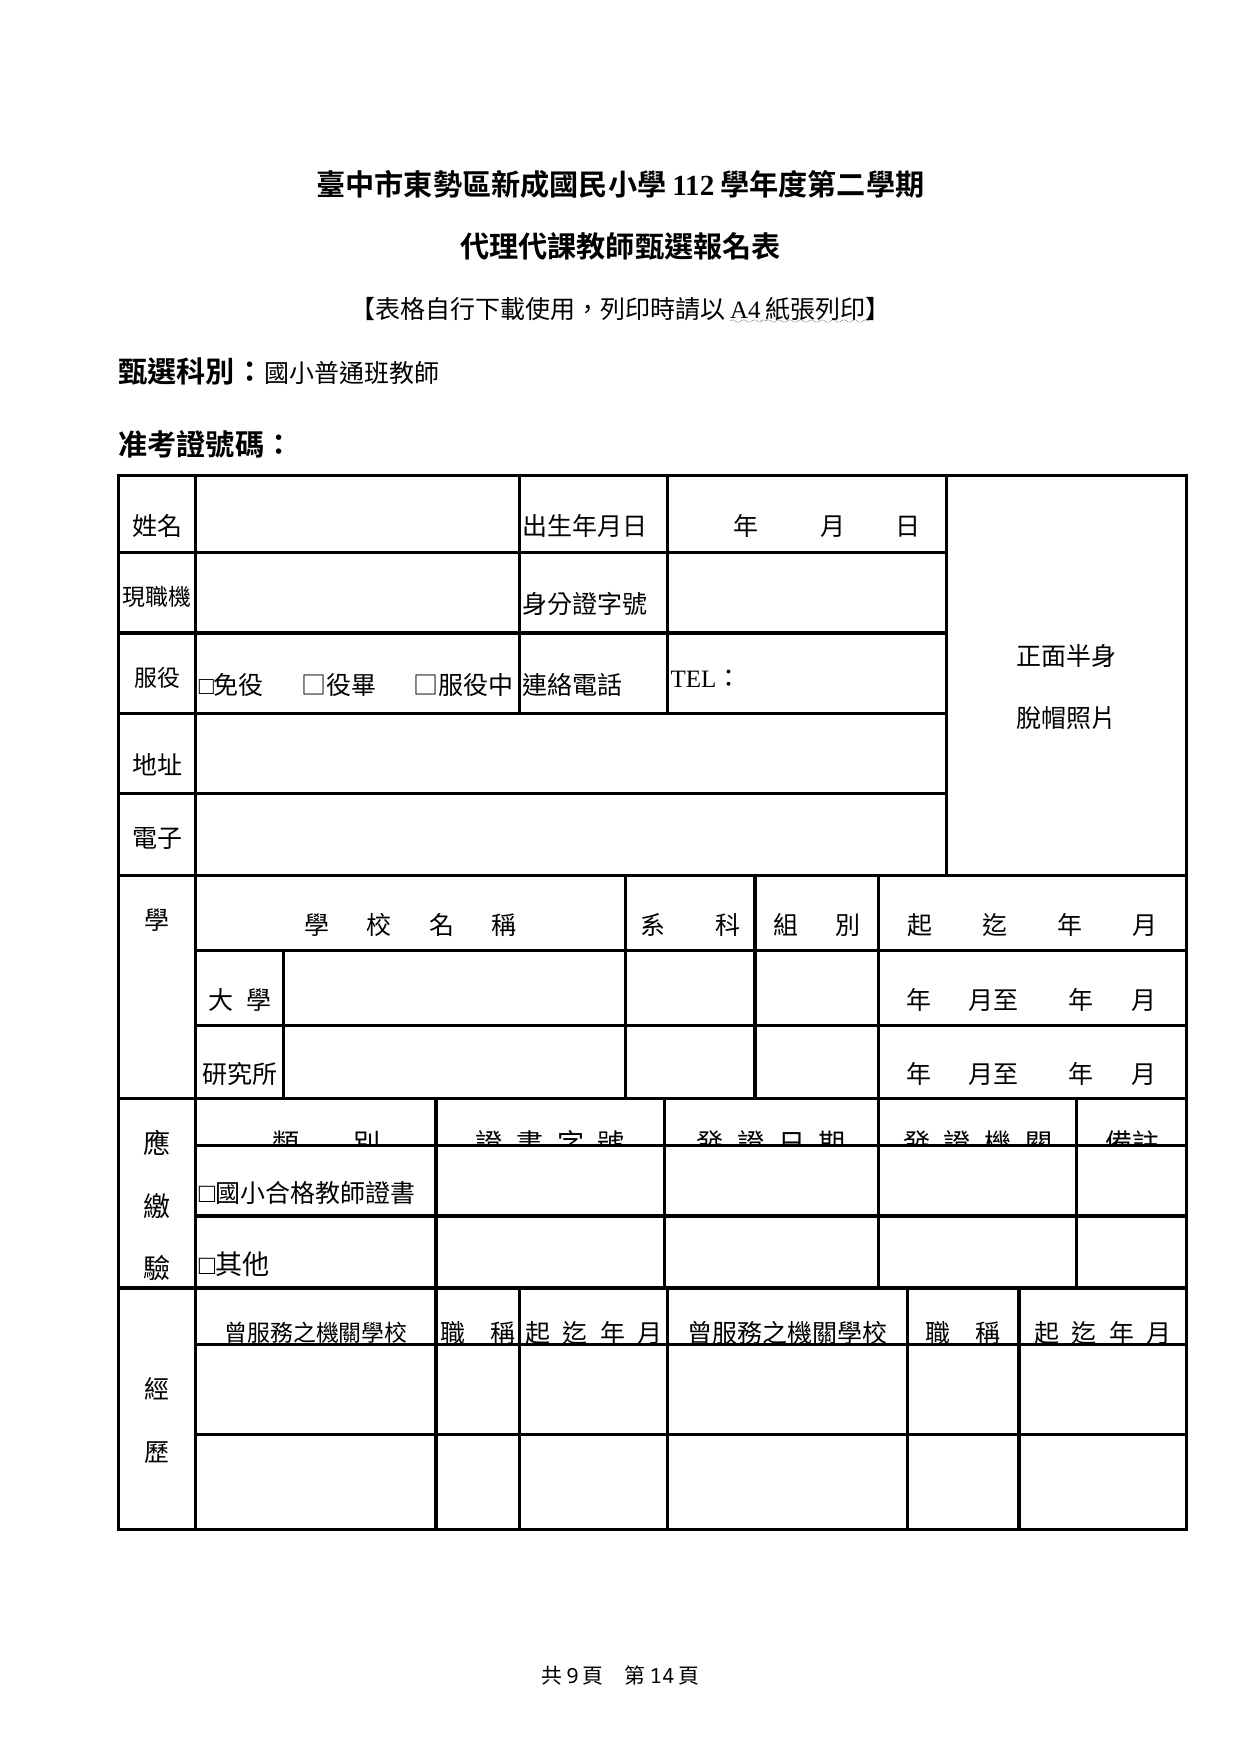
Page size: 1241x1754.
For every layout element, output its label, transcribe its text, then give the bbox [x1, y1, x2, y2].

table_cell [438, 1218, 663, 1286]
table_cell [666, 1218, 877, 1286]
table_cell [197, 795, 945, 874]
table_cell □其他 [197, 1218, 434, 1286]
table_cell 證 書 字 號 [438, 1100, 663, 1144]
table_cell 現職機關學校 [120, 554, 194, 631]
table_cell 大 學 [197, 952, 282, 1024]
table_cell [909, 1436, 1017, 1528]
table_header 姓名 [120, 477, 194, 551]
table_cell 曾服務之機關學校 [197, 1290, 434, 1343]
table_cell [1021, 1436, 1185, 1528]
table_header 正面半身 脫帽照片 [948, 477, 1185, 874]
table_cell 曾服務之機關學校 [669, 1290, 906, 1343]
table_cell [669, 1436, 906, 1528]
table_cell [438, 1147, 663, 1214]
table_cell [909, 1346, 1017, 1433]
table_cell 起 迄 年 月 [1021, 1290, 1185, 1343]
text 臺中市東勢區新成國民小學112學年度第二學期 [118, 141, 1122, 203]
table_cell [1078, 1218, 1185, 1286]
table_cell [880, 1147, 1075, 1214]
table_cell [627, 1027, 753, 1097]
table_cell 職 稱 [438, 1290, 518, 1343]
table_cell 經 歷 [120, 1290, 194, 1528]
text 【表格自行下載使用，列印時請以A4紙張列印】 [118, 266, 1122, 328]
table_cell [521, 1346, 666, 1433]
table_cell 職 稱 [909, 1290, 1017, 1343]
text 代理代課教師甄選報名表 [118, 203, 1122, 266]
table_cell [757, 952, 877, 1024]
table_cell 連絡電話 [521, 635, 666, 712]
table_cell [438, 1436, 518, 1528]
table_cell [438, 1346, 518, 1433]
table_cell 應 繳 驗 證 件 [120, 1100, 194, 1286]
table_cell 服役 情形 [120, 635, 194, 712]
table_cell [285, 952, 624, 1024]
table_cell 起 迄 年 月 [880, 877, 1185, 949]
text 准考證號碼： [118, 401, 1122, 463]
table_cell [666, 1147, 877, 1214]
table_cell [627, 952, 753, 1024]
table_cell 發 證 機 關 [880, 1100, 1075, 1144]
table_cell [521, 1436, 666, 1528]
text 甄選科別：國小普通班教師 [118, 328, 1122, 391]
table_cell [880, 1218, 1075, 1286]
table_cell 年 月至 年 月 [880, 1027, 1185, 1097]
table_cell 學 歷 [120, 877, 194, 1097]
table_header 出生年月日 [521, 477, 666, 551]
table_cell [197, 554, 518, 631]
table_cell 地址 [120, 715, 194, 792]
table_cell 備註 [1078, 1100, 1185, 1144]
table_cell 電子郵件 [120, 795, 194, 874]
table_cell □國小合格教師證書 [197, 1147, 434, 1214]
table_cell [285, 1027, 624, 1097]
table_cell 起 迄 年 月 [521, 1290, 666, 1343]
table_header [197, 477, 518, 551]
table_cell 發 證 日 期 [666, 1100, 877, 1144]
table_cell □免役 □役畢 □服役中 [197, 635, 518, 712]
table_cell [197, 715, 945, 792]
table_cell 年 月至 年 月 [880, 952, 1185, 1024]
table_cell 系 科 [627, 877, 753, 949]
table_header 年 月 日 [669, 477, 945, 551]
table_cell 組 別 [757, 877, 877, 949]
table_cell [757, 1027, 877, 1097]
table_cell [197, 1346, 434, 1433]
table_cell [1078, 1147, 1185, 1214]
table_cell 研究所 [197, 1027, 282, 1097]
table_cell [1021, 1346, 1185, 1433]
table_cell 學 校 名 稱 [197, 877, 624, 949]
table_cell [197, 1436, 434, 1528]
table_cell [669, 1346, 906, 1433]
table_cell [669, 554, 945, 631]
table_cell 身分證字號 [521, 554, 666, 631]
table_cell TEL： 手機： [669, 635, 945, 712]
table_cell 類 別 [197, 1100, 434, 1144]
